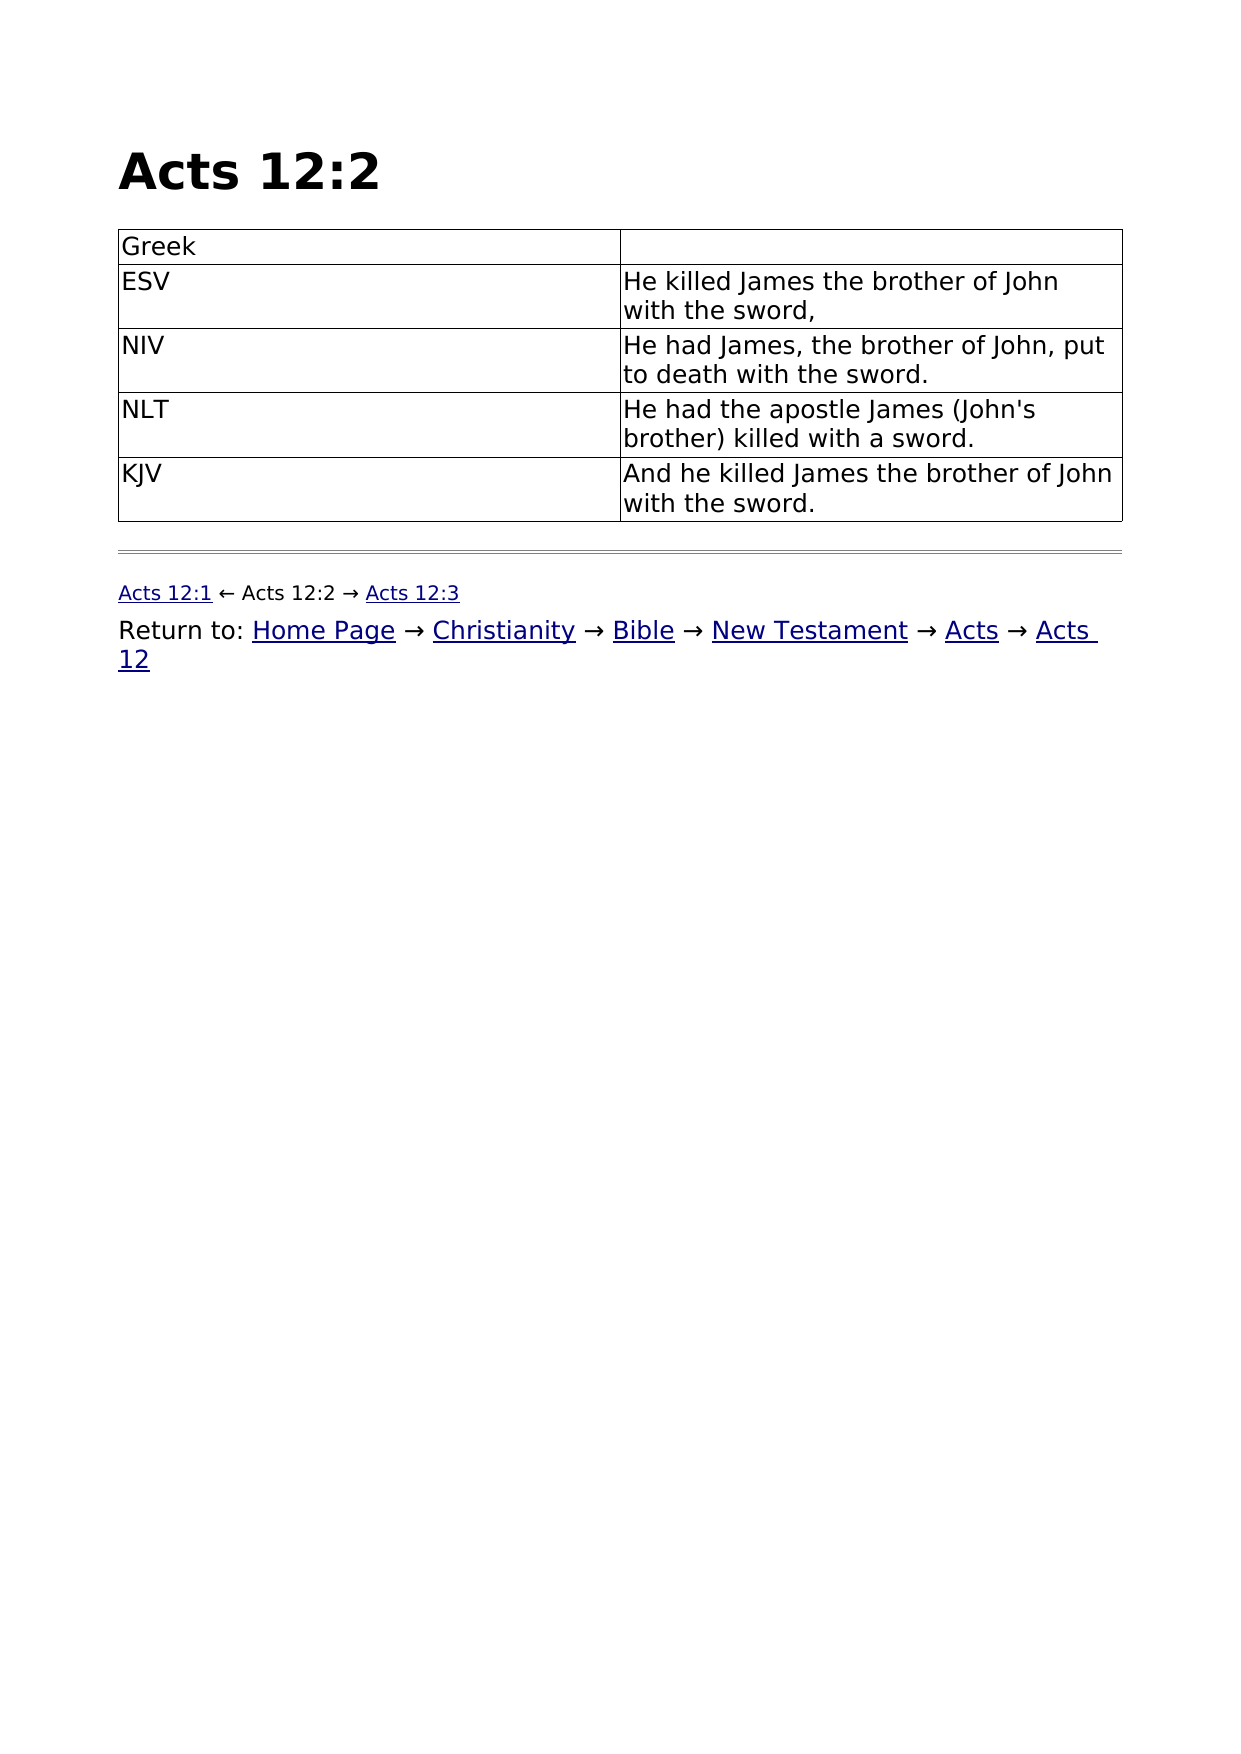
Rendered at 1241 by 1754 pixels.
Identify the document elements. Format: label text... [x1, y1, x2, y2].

subtitle Acts 12:2 [118, 143, 1122, 201]
table_cell ESV [119, 265, 620, 328]
table_header Greek [119, 230, 620, 264]
table_cell NLT [119, 393, 620, 457]
text Acts 12:1 ← Acts 12:2 → Acts 12:3 [118, 582, 1122, 616]
table_cell He killed James the brother of John with the sword, [621, 265, 1122, 328]
table_cell He had the apostle James (John's brother) killed with a sword. [621, 393, 1122, 457]
table_cell And he killed James the brother of John with the sword. [621, 458, 1122, 521]
table_cell NIV [119, 329, 620, 392]
text Return to: Home Page → Christianity → Bible → New Testament → Acts → Acts 12 [118, 616, 1122, 674]
table_cell He had James, the brother of John, put to death with the sword. [621, 329, 1122, 392]
table_cell KJV [119, 458, 620, 521]
table_header [621, 230, 1122, 264]
